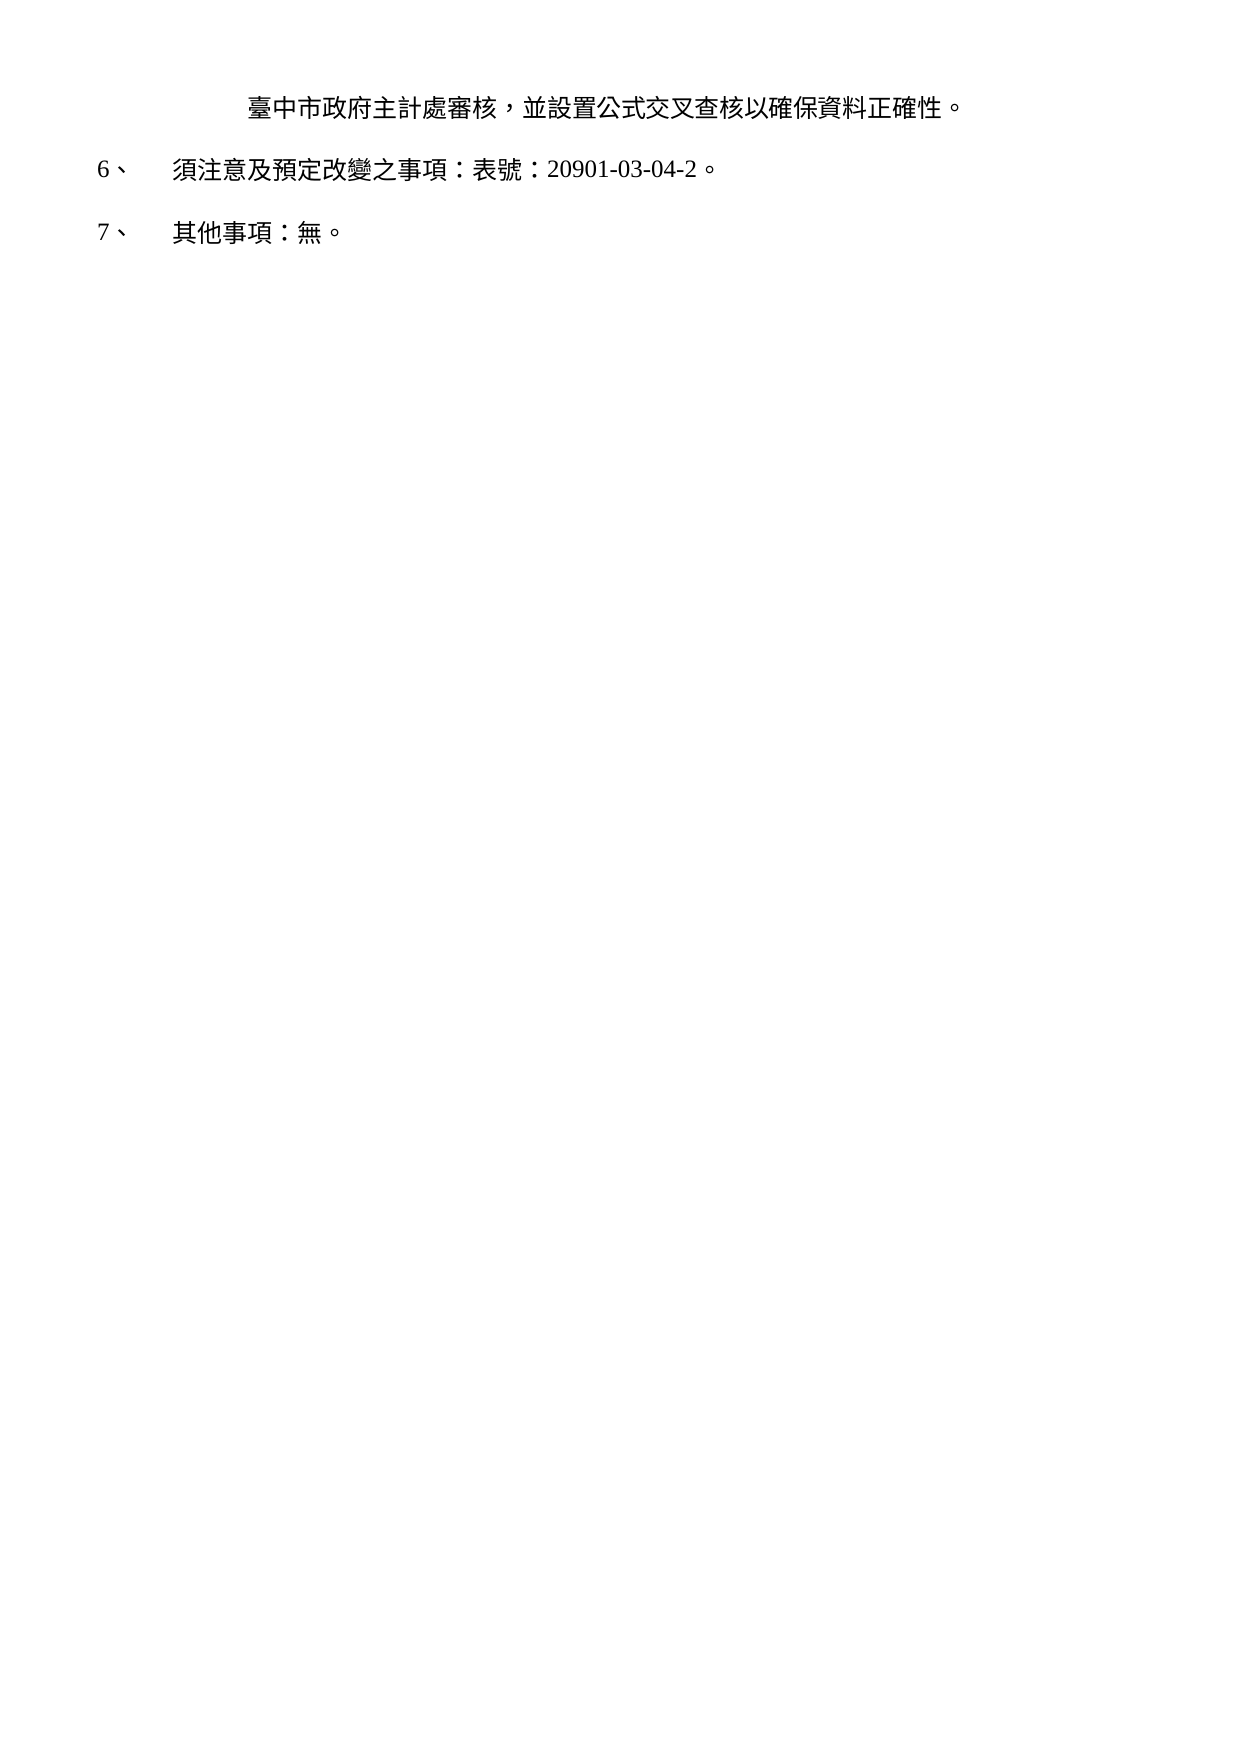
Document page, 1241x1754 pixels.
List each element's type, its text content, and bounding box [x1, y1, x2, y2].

list 其他事項：無。 [97, 189, 1092, 252]
list 須注意及預定改變之事項：表號：20901-03-04-2。 [97, 127, 1092, 189]
list 臺中市政府主計處審核，並設置公式交叉查核以確保資料正確性。 [198, 64, 1092, 127]
